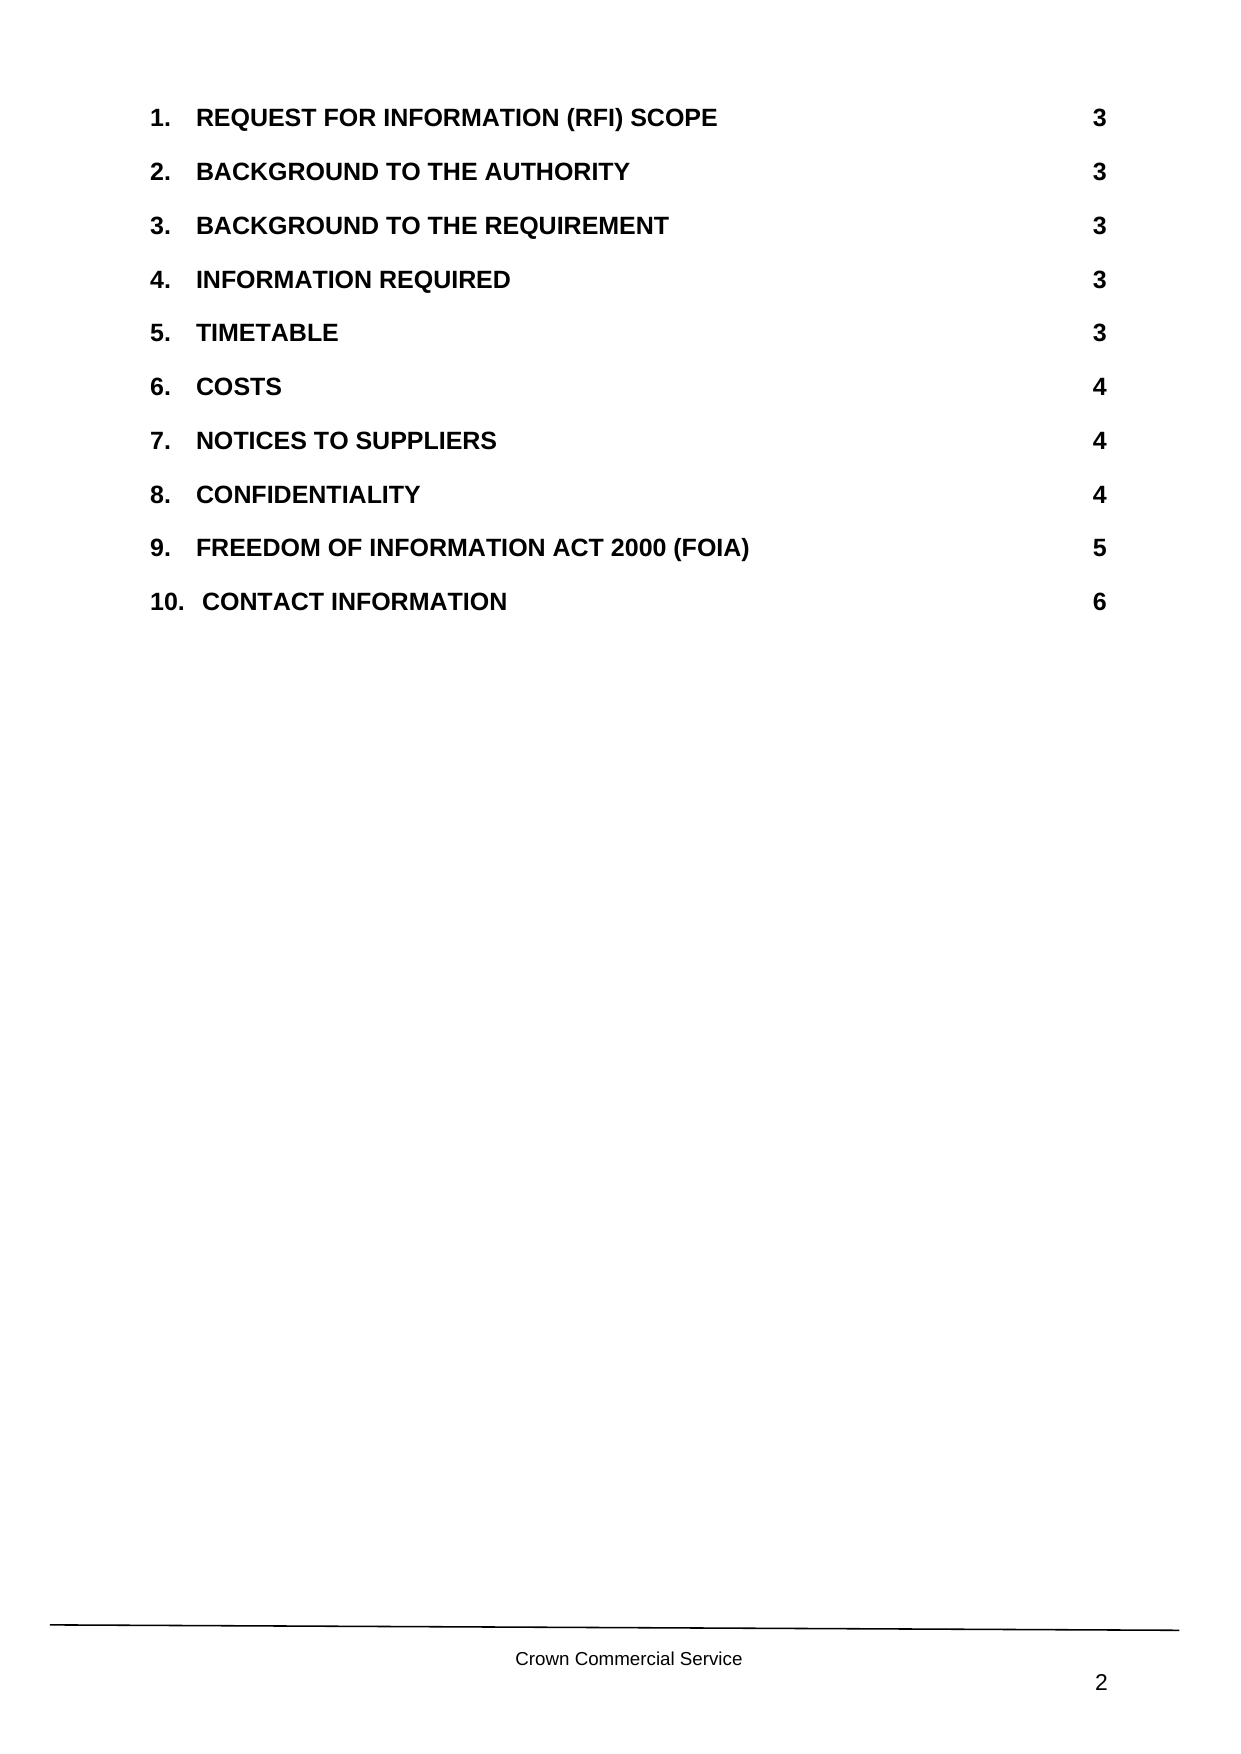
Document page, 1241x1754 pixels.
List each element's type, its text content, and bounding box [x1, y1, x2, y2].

text 1. REQUEST FOR INFORMATION (RFI) SCOPE 3 [150, 103, 1107, 132]
text 8. CONFIDENTIALITY 4 [150, 479, 1107, 508]
text 2. BACKGROUND TO THE AUTHORITY 3 [150, 157, 1107, 186]
text 5. TIMETABLE 3 [150, 318, 1107, 347]
text 7. NOTICES TO SUPPLIERS 4 [150, 426, 1107, 454]
text 10. CONTACT INFORMATION 6 [150, 587, 1107, 616]
text 9. FREEDOM OF INFORMATION ACT 2000 (FOIA) 5 [150, 533, 1107, 562]
text 3. BACKGROUND TO THE REQUIREMENT 3 [150, 211, 1107, 239]
text 4. INFORMATION REQUIRED 3 [150, 264, 1107, 293]
text 6. COSTS 4 [150, 372, 1107, 401]
